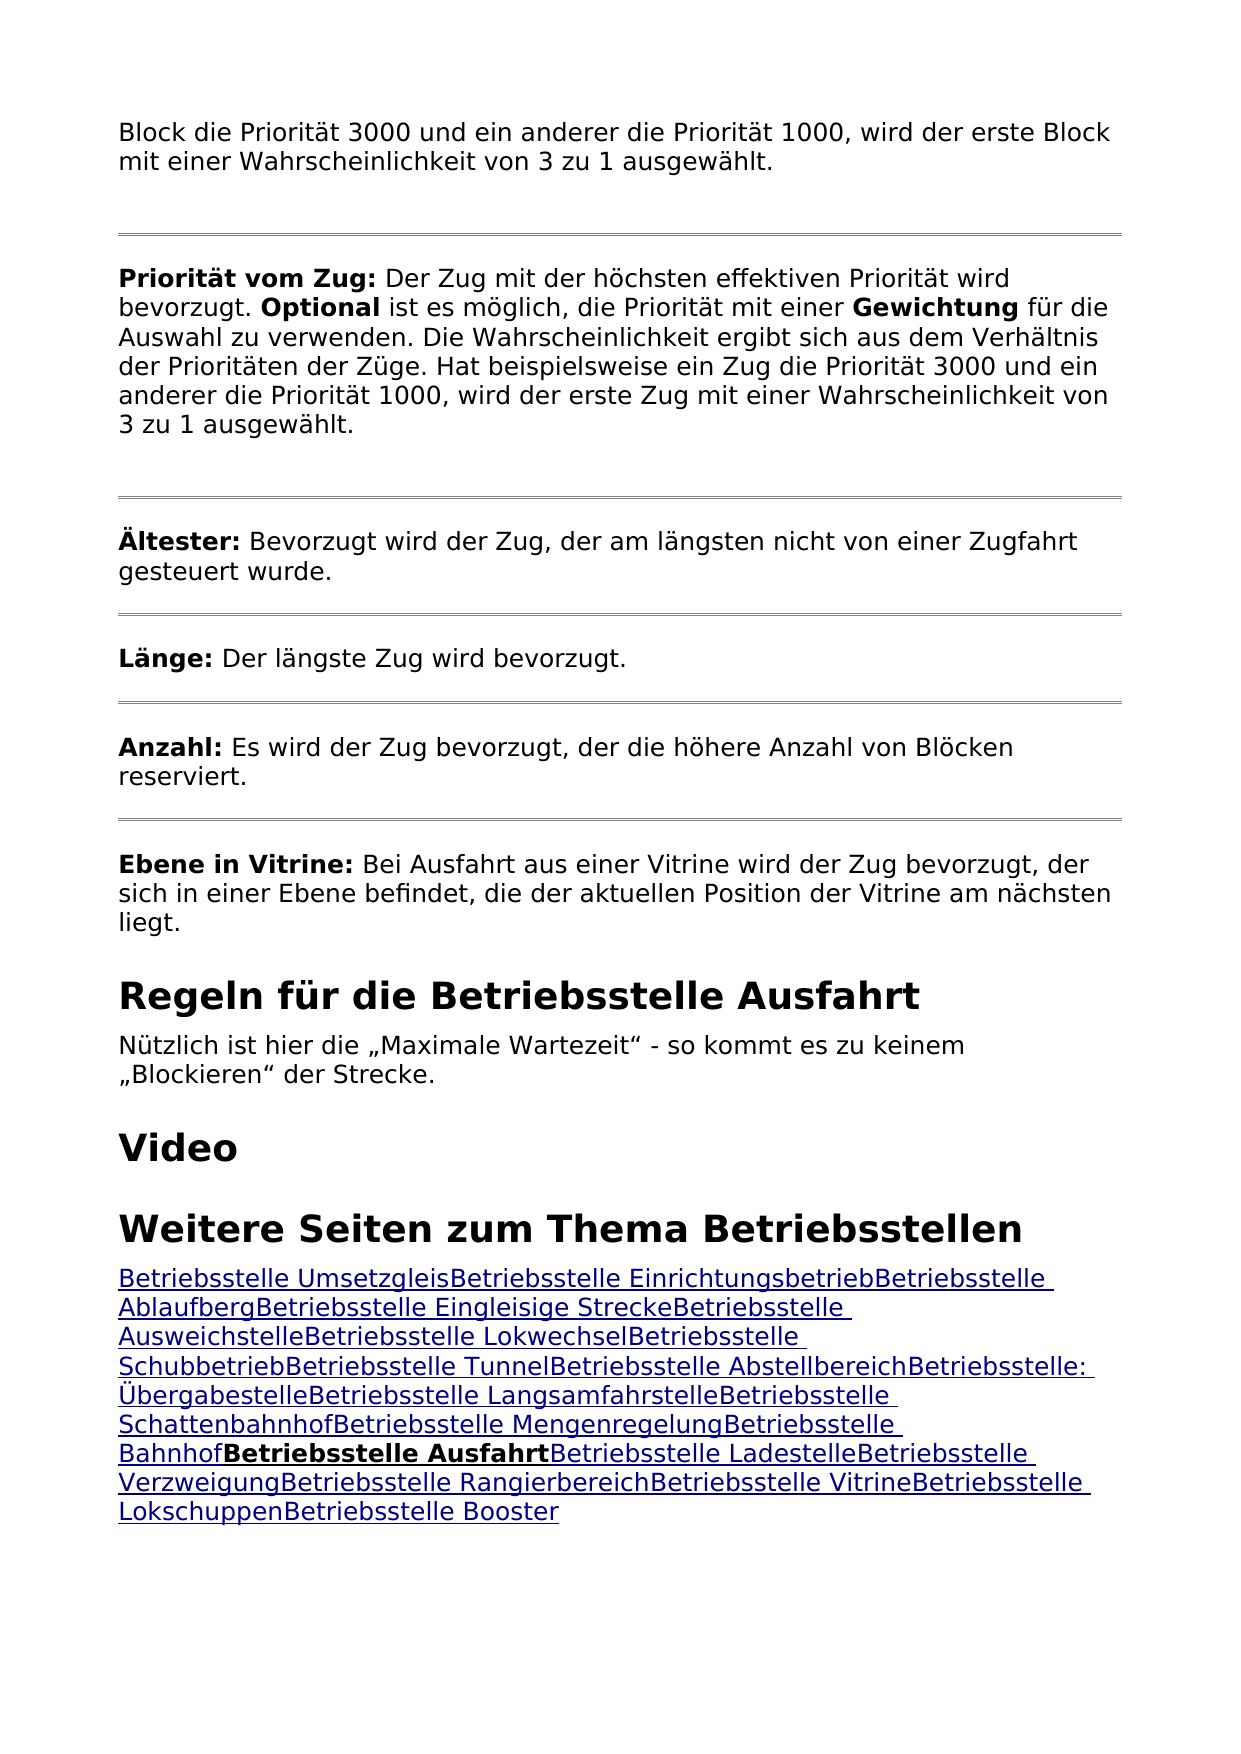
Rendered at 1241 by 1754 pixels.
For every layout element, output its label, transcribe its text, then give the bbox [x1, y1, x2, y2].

text Ebene in Vitrine: Bei Ausfahrt aus einer Vitrine wird der Zug bevorzugt, der sich in einer Ebene befindet, die der aktuellen Position der Vitrine am nächsten liegt. [118, 850, 1122, 937]
subtitle Regeln für die Betriebsstelle Ausfahrt [118, 975, 1122, 1018]
subtitle Video [118, 1127, 1122, 1171]
text Block die Priorität 3000 und ein anderer die Priorität 1000, wird der erste Block mit einer Wahrscheinlichkeit von 3 zu 1 ausgewählt. [118, 118, 1122, 206]
subtitle Weitere Seiten zum Thema Betriebsstellen [118, 1208, 1122, 1252]
text Betriebsstelle UmsetzgleisBetriebsstelle EinrichtungsbetriebBetriebsstelle AblaufbergBetriebsstelle Eingleisige StreckeBetriebsstelle AusweichstelleBetriebsstelle LokwechselBetriebsstelle SchubbetriebBetriebsstelle TunnelBetriebsstelle AbstellbereichBetriebsstelle: ÜbergabestelleBetriebsstelle LangsamfahrstelleBetriebsstelle SchattenbahnhofBetriebsstelle MengenregelungBetriebsstelle BahnhofBetriebsstelle AusfahrtBetriebsstelle LadestelleBetriebsstelle VerzweigungBetriebsstelle RangierbereichBetriebsstelle VitrineBetriebsstelle LokschuppenBetriebsstelle Booster [118, 1264, 1122, 1527]
text Priorität vom Zug: Der Zug mit der höchsten effektiven Priorität wird bevorzugt. Optional ist es möglich, die Priorität mit einer Gewichtung für die Auswahl zu verwenden. Die Wahrscheinlichkeit ergibt sich aus dem Verhältnis der Prioritäten der Züge. Hat beispielsweise ein Zug die Priorität 3000 und ein anderer die Priorität 1000, wird der erste Zug mit einer Wahrscheinlichkeit von 3 zu 1 ausgewählt. [118, 264, 1122, 469]
text Anzahl: Es wird der Zug bevorzugt, der die höhere Anzahl von Blöcken reserviert. [118, 733, 1122, 791]
text Länge: Der längste Zug wird bevorzugt. [118, 645, 1122, 674]
text Nützlich ist hier die „Maximale Wartezeit“ - so kommt es zu keinem „Blockieren“ der Strecke. [118, 1031, 1122, 1089]
text Ältester: Bevorzugt wird der Zug, der am längsten nicht von einer Zugfahrt gesteuert wurde. [118, 527, 1122, 586]
